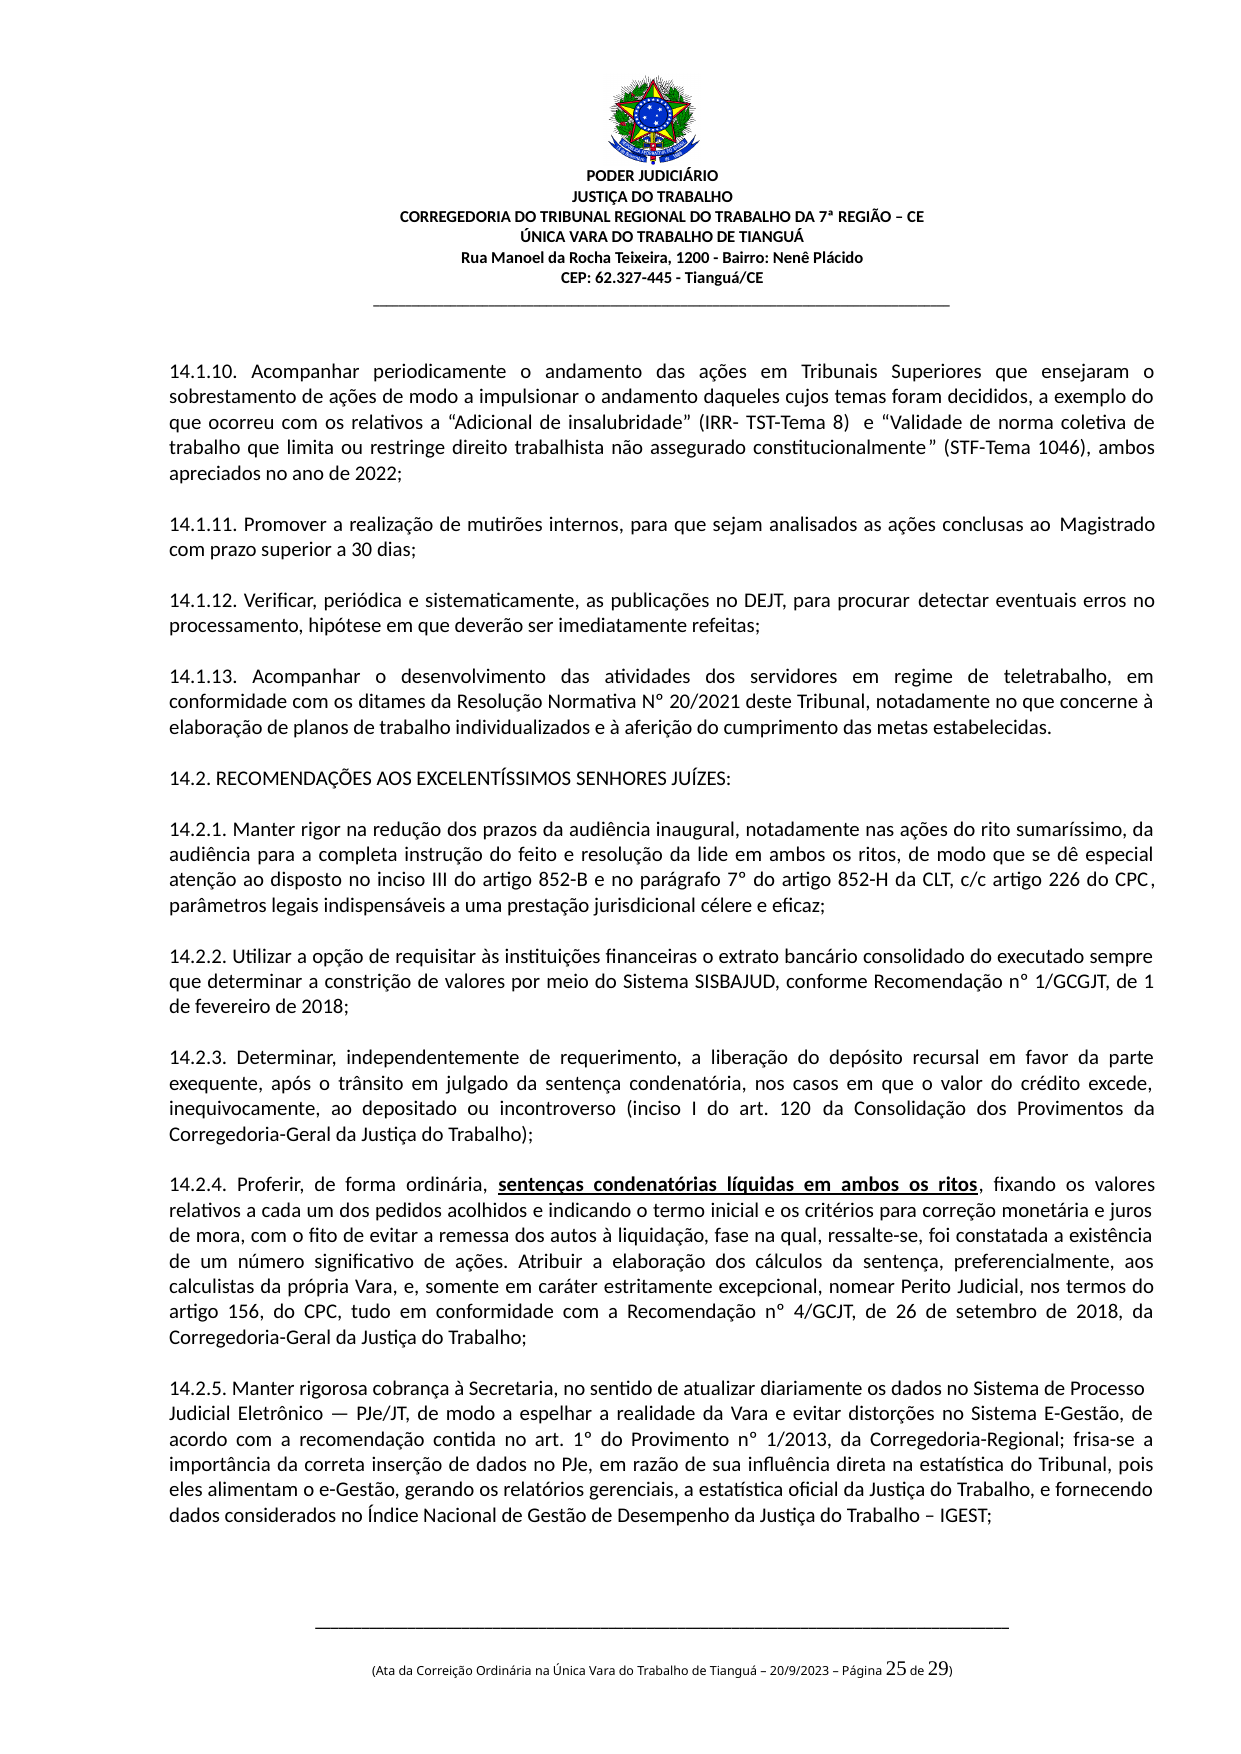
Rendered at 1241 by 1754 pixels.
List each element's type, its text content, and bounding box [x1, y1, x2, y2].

text 14.1.11. Promover a realização de mutirões internos, para que sejam analisados as ações conclusas ao Magistrado com prazo superior a 30 dias; [169, 511, 1155, 562]
text 14.2. RECOMENDAÇÕES AOS EXCELENTÍSSIMOS SENHORES JUÍZES: [169, 765, 1155, 790]
text 14.2.2. Utilizar a opção de requisitar às instituições financeiras o extrato bancário consolidado do executado sempre que determinar a constrição de valores por meio do Sistema SISBAJUD, conforme Recomendação nº 1/GCGJT, de 1 de fevereiro de 2018; [169, 943, 1155, 1019]
text 14.2.4. Proferir, de forma ordinária, sentenças condenatórias líquidas em ambos os ritos, fixando os valores relativos a cada um dos pedidos acolhidos e indicando o termo inicial e os critérios para correção monetária e juros de mora, com o fito de evitar a remessa dos autos à liquidação, fase na qual, ressalte-se, foi constatada a existência de um número significativo de ações. Atribuir a elaboração dos cálculos da sentença, preferencialmente, aos calculistas da própria Vara, e, somente em caráter estritamente excepcional, nomear Perito Judicial, nos termos do artigo 156, do CPC, tudo em conformidade com a Recomendação nº 4/GCJT, de 26 de setembro de 2018, da Corregedoria-Geral da Justiça do Trabalho; [169, 1172, 1155, 1349]
text 14.2.1. Manter rigor na redução dos prazos da audiência inaugural, notadamente nas ações do rito sumaríssimo, da audiência para a completa instrução do feito e resolução da lide em ambos os ritos, de modo que se dê especial atenção ao disposto no inciso III do artigo 852-B e no parágrafo 7º do artigo 852-H da CLT, c/c artigo 226 do CPC, parâmetros legais indispensáveis a uma prestação jurisdicional célere e eficaz; [169, 816, 1155, 917]
text 14.1.12. Verificar, periódica e sistematicamente, as publicações no DEJT, para procurar detectar eventuais erros no processamento, hipótese em que deverão ser imediatamente refeitas; [169, 587, 1155, 638]
text 14.1.10. Acompanhar periodicamente o andamento das ações em Tribunais Superiores que ensejaram o sobrestamento de ações de modo a impulsionar o andamento daqueles cujos temas foram decididos, a exemplo do que ocorreu com os relativos a “Adicional de insalubridade” (IRR- TST-Tema 8) e “Validade de norma coletiva de trabalho que limita ou restringe direito trabalhista não assegurado constitucionalmente” (STF-Tema 1046), ambos apreciados no ano de 2022; [169, 358, 1155, 485]
text 14.2.3. Determinar, independentemente de requerimento, a liberação do depósito recursal em favor da parte exequente, após o trânsito em julgado da sentença condenatória, nos casos em que o valor do crédito excede, inequivocamente, ao depositado ou incontroverso (inciso I do art. 120 da Consolidação dos Provimentos da Corregedoria-Geral da Justiça do Trabalho); [169, 1044, 1155, 1146]
text 14.2.5. Manter rigorosa cobrança à Secretaria, no sentido de atualizar diariamente os dados no Sistema de Processo Judicial Eletrônico — PJe/JT, de modo a espelhar a realidade da Vara e evitar distorções no Sistema E-Gestão, de acordo com a recomendação contida no art. 1º do Provimento nº 1/2013, da Corregedoria-Regional; frisa-se a importância da correta inserção de dados no PJe, em razão de sua influência direta na estatística do Tribunal, pois eles alimentam o e-Gestão, gerando os relatórios gerenciais, a estatística oficial da Justiça do Trabalho, e fornecendo dados considerados no Índice Nacional de Gestão de Desempenho da Justiça do Trabalho – IGEST; [169, 1375, 1155, 1527]
text 14.1.13. Acompanhar o desenvolvimento das atividades dos servidores em regime de teletrabalho, em conformidade com os ditames da Resolução Normativa Nº 20/2021 deste Tribunal, notadamente no que concerne à elaboração de planos de trabalho individualizados e à aferição do cumprimento das metas estabelecidas. [169, 663, 1155, 739]
picture [603, 73, 702, 166]
